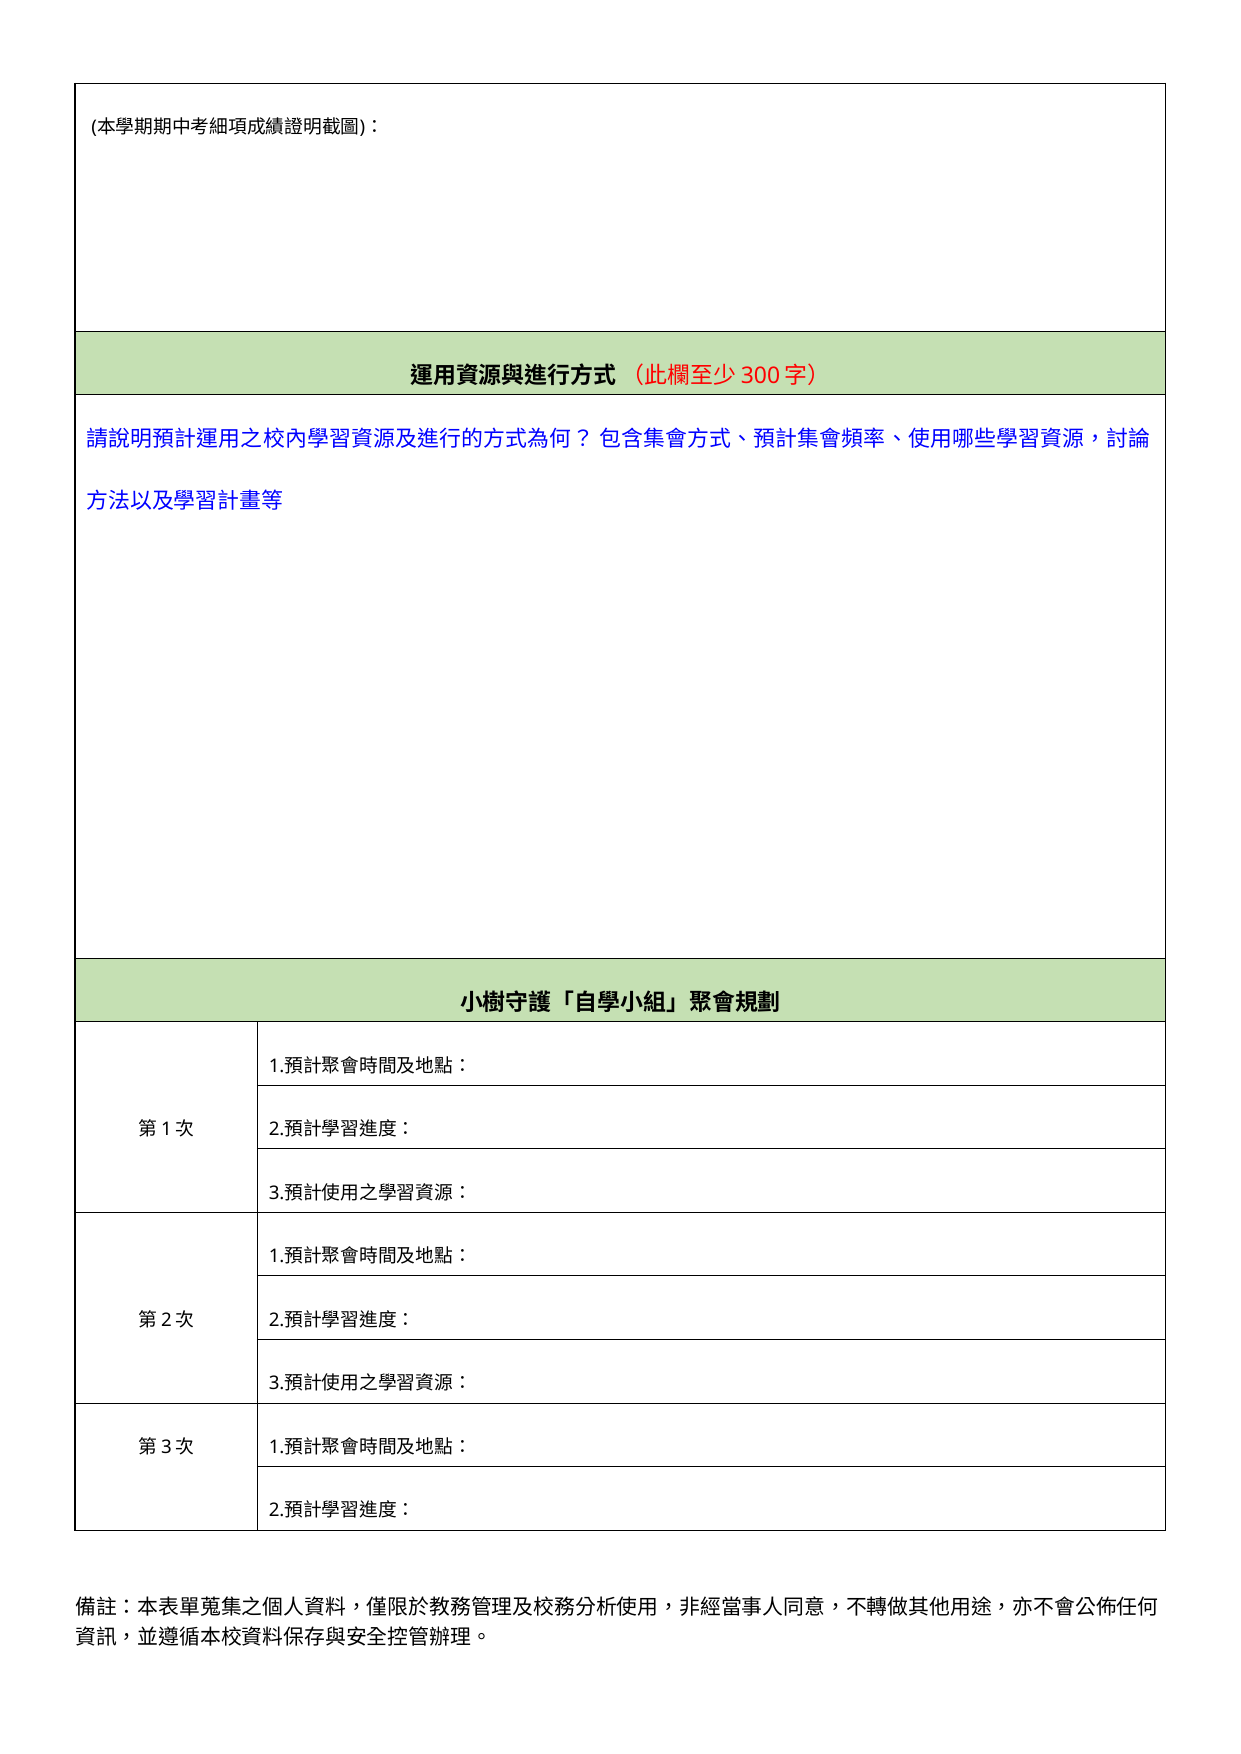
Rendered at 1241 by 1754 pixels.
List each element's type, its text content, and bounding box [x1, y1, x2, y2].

table_cell 2.預計學習進度： [258, 1276, 1165, 1339]
table_cell 3.預計使用之學習資源： [258, 1149, 1165, 1212]
table_cell 請說明預計運用之校內學習資源及進行的方式為何？ 包含集會方式、預計集會頻率、使用哪些學習資源，討論方法以及學習計畫等 [76, 395, 1165, 958]
table_cell (本學期期中考細項成績證明截圖)： [76, 84, 1165, 331]
table_cell 1.預計聚會時間及地點： [258, 1213, 1165, 1275]
table_cell 1.預計聚會時間及地點： [258, 1022, 1165, 1085]
table_cell 2.預計學習進度： [258, 1086, 1165, 1148]
table_cell 1.預計聚會時間及地點： [258, 1404, 1165, 1466]
table_cell 第3次 [76, 1404, 257, 1529]
table_cell 運用資源與進行方式 （此欄至少300字） [76, 332, 1165, 394]
table_cell 第2次 [76, 1213, 257, 1402]
table_cell 小樹守護「自學小組」聚會規劃 [76, 959, 1165, 1021]
table_cell 3.預計使用之學習資源： [258, 1340, 1165, 1402]
table_cell 第1次 [76, 1022, 257, 1212]
table_cell 2.預計學習進度： [258, 1467, 1165, 1529]
